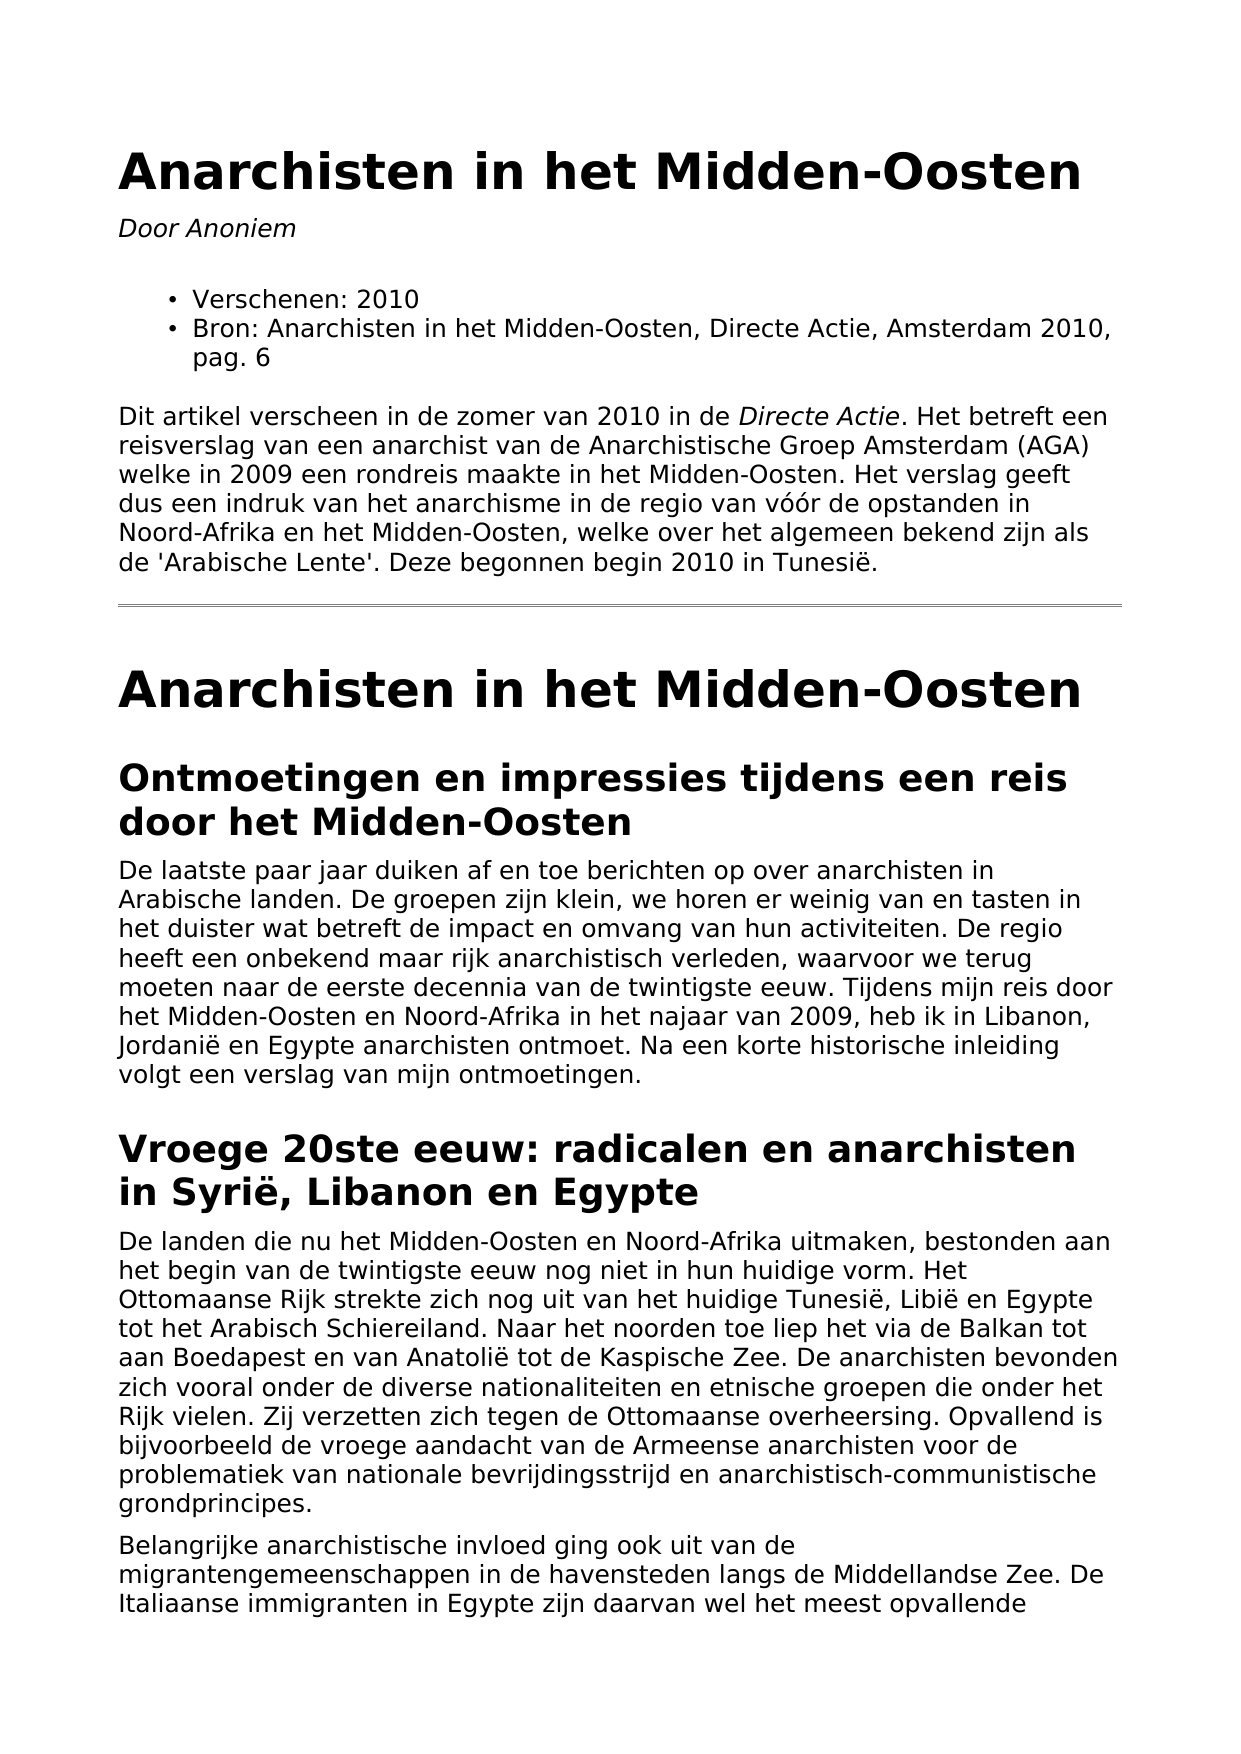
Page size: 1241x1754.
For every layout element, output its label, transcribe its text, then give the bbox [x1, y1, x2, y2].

text Belangrijke anarchistische invloed ging ook uit van de migrantengemeenschappen in de havensteden langs de Middellandse Zee. De Italiaanse immigranten in Egypte zijn daarvan wel het meest opvallende [118, 1531, 1122, 1619]
subtitle Ontmoetingen en impressies tijdens een reis door het Midden-Oosten [118, 757, 1122, 844]
list Verschenen: 2010 [177, 285, 1122, 314]
subtitle Anarchisten in het Midden-Oosten [118, 661, 1122, 719]
subtitle Vroege 20ste eeuw: radicalen en anarchisten in Syrië, Libanon en Egypte [118, 1127, 1122, 1214]
list Bron: Anarchisten in het Midden-Oosten, Directe Actie, Amsterdam 2010, pag. 6 [177, 314, 1122, 372]
subtitle Anarchisten in het Midden-Oosten [118, 143, 1122, 201]
text Dit artikel verscheen in de zomer van 2010 in de Directe Actie. Het betreft een reisverslag van een anarchist van de Anarchistische Groep Amsterdam (AGA) welke in 2009 een rondreis maakte in het Midden-Oosten. Het verslag geeft dus een indruk van het anarchisme in de regio van vóór de opstanden in Noord-Afrika en het Midden-Oosten, welke over het algemeen bekend zijn als de 'Arabische Lente'. Deze begonnen begin 2010 in Tunesië. [118, 402, 1122, 577]
text De landen die nu het Midden-Oosten en Noord-Afrika uitmaken, bestonden aan het begin van de twintigste eeuw nog niet in hun huidige vorm. Het Ottomaanse Rijk strekte zich nog uit van het huidige Tunesië, Libië en Egypte tot het Arabisch Schiereiland. Naar het noorden toe liep het via de Balkan tot aan Boedapest en van Anatolië tot de Kaspische Zee. De anarchisten bevonden zich vooral onder de diverse nationaliteiten en etnische groepen die onder het Rijk vielen. Zij verzetten zich tegen de Ottomaanse overheersing. Opvallend is bijvoorbeeld de vroege aandacht van de Armeense anarchisten voor de problematiek van nationale bevrijdingsstrijd en anarchistisch-communistische grondprincipes. [118, 1227, 1122, 1519]
text De laatste paar jaar duiken af en toe berichten op over anarchisten in Arabische landen. De groepen zijn klein, we horen er weinig van en tasten in het duister wat betreft de impact en omvang van hun activiteiten. De regio heeft een onbekend maar rijk anarchistisch verleden, waarvoor we terug moeten naar de eerste decennia van de twintigste eeuw. Tijdens mijn reis door het Midden-Oosten en Noord-Afrika in het najaar van 2009, heb ik in Libanon, Jordanië en Egypte anarchisten ontmoet. Na een korte historische inleiding volgt een verslag van mijn ontmoetingen. [118, 856, 1122, 1090]
text Door Anoniem [118, 214, 1122, 243]
